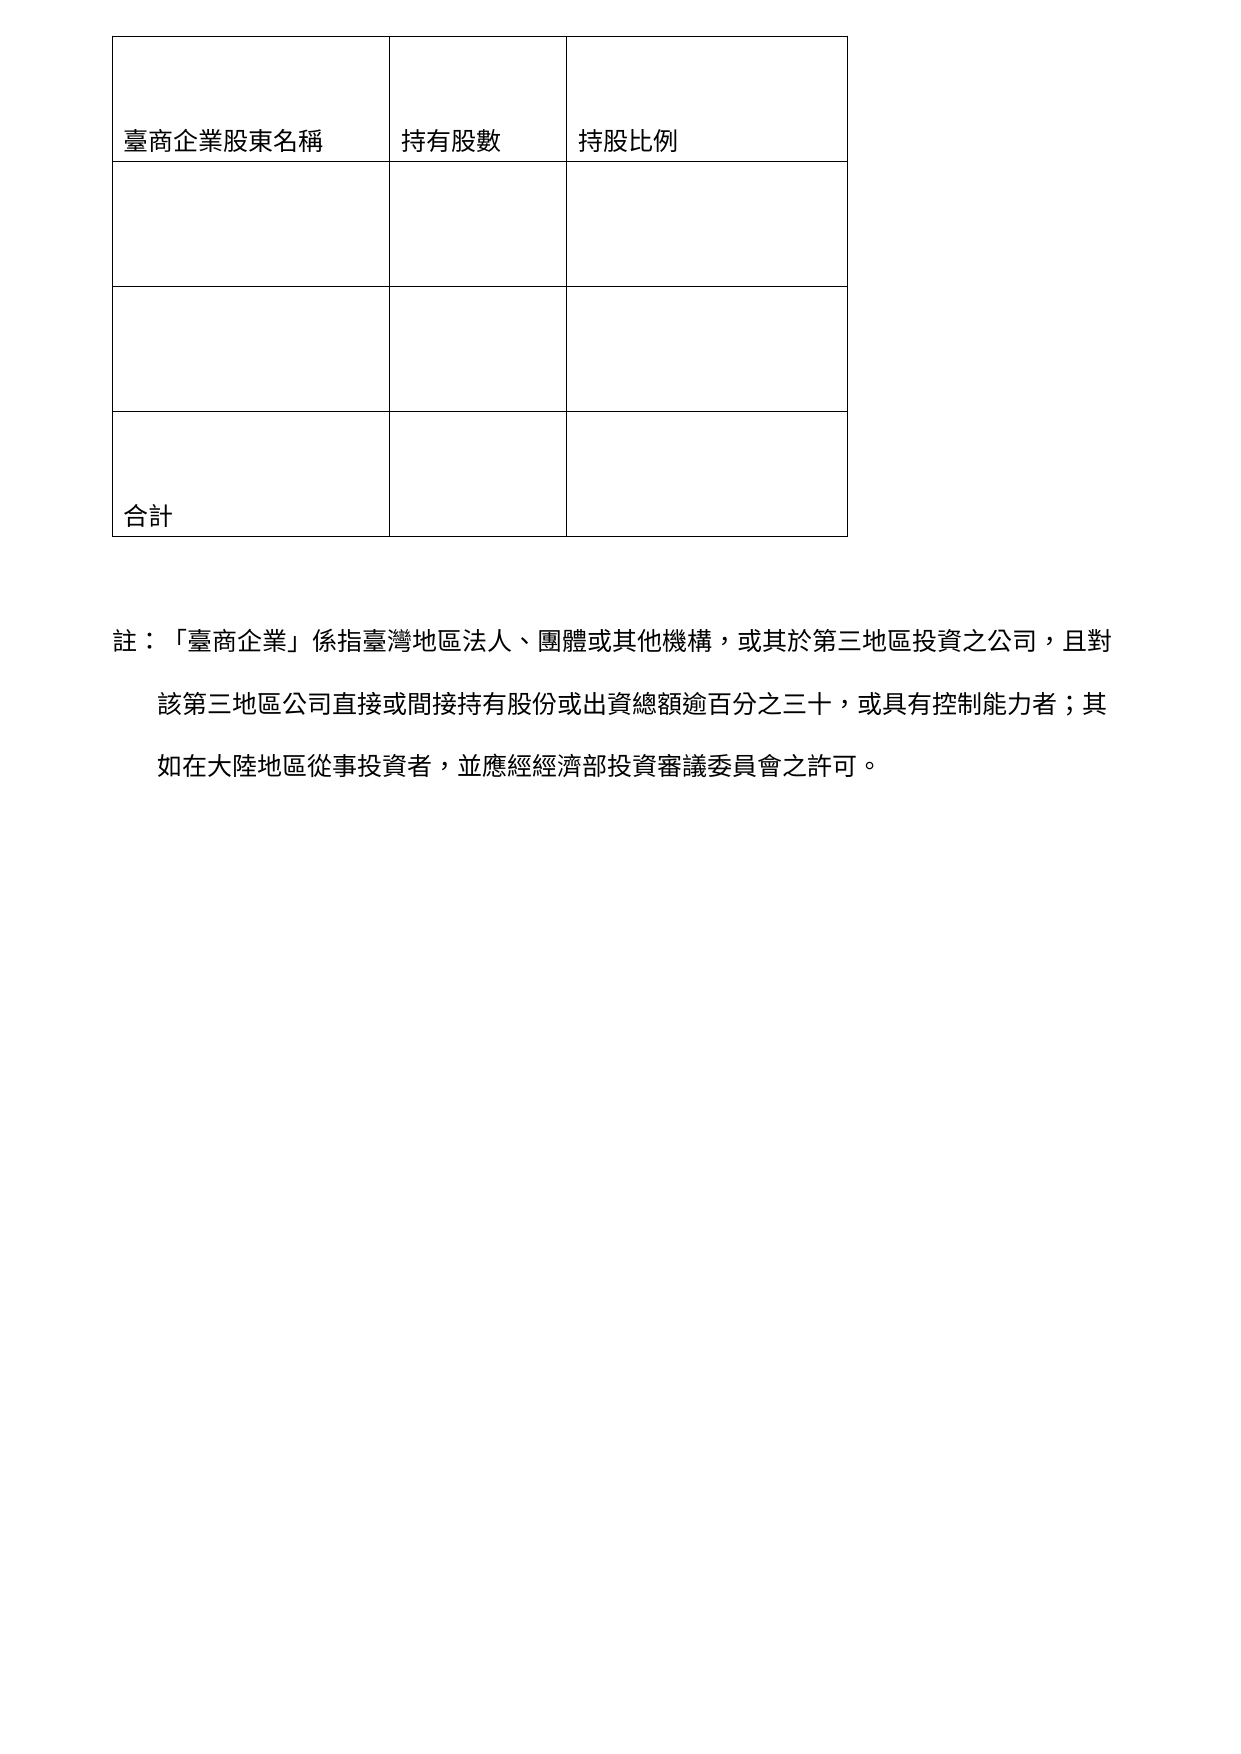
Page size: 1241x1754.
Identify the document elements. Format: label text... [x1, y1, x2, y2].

table_cell [567, 162, 847, 286]
table_cell [390, 287, 566, 411]
table_cell [390, 162, 566, 286]
table_header 臺商企業股東名稱 [113, 37, 389, 161]
table_cell [113, 287, 389, 411]
table_cell [390, 412, 566, 536]
table_header 持有股數 [390, 37, 566, 161]
table_cell [113, 162, 389, 286]
text 註：「臺商企業」係指臺灣地區法人、團體或其他機構，或其於第三地區投資之公司，且對該第三地區公司直接或間接持有股份或出資總額逾百分之三十，或具有控制能力者；其如在大陸地區從事投資者，並應經經濟部投資審議委員會之許可。 [112, 598, 1128, 786]
table_cell 合計 [113, 412, 389, 536]
table_header 持股比例 [567, 37, 847, 161]
table_cell [567, 412, 847, 536]
table_cell [567, 287, 847, 411]
